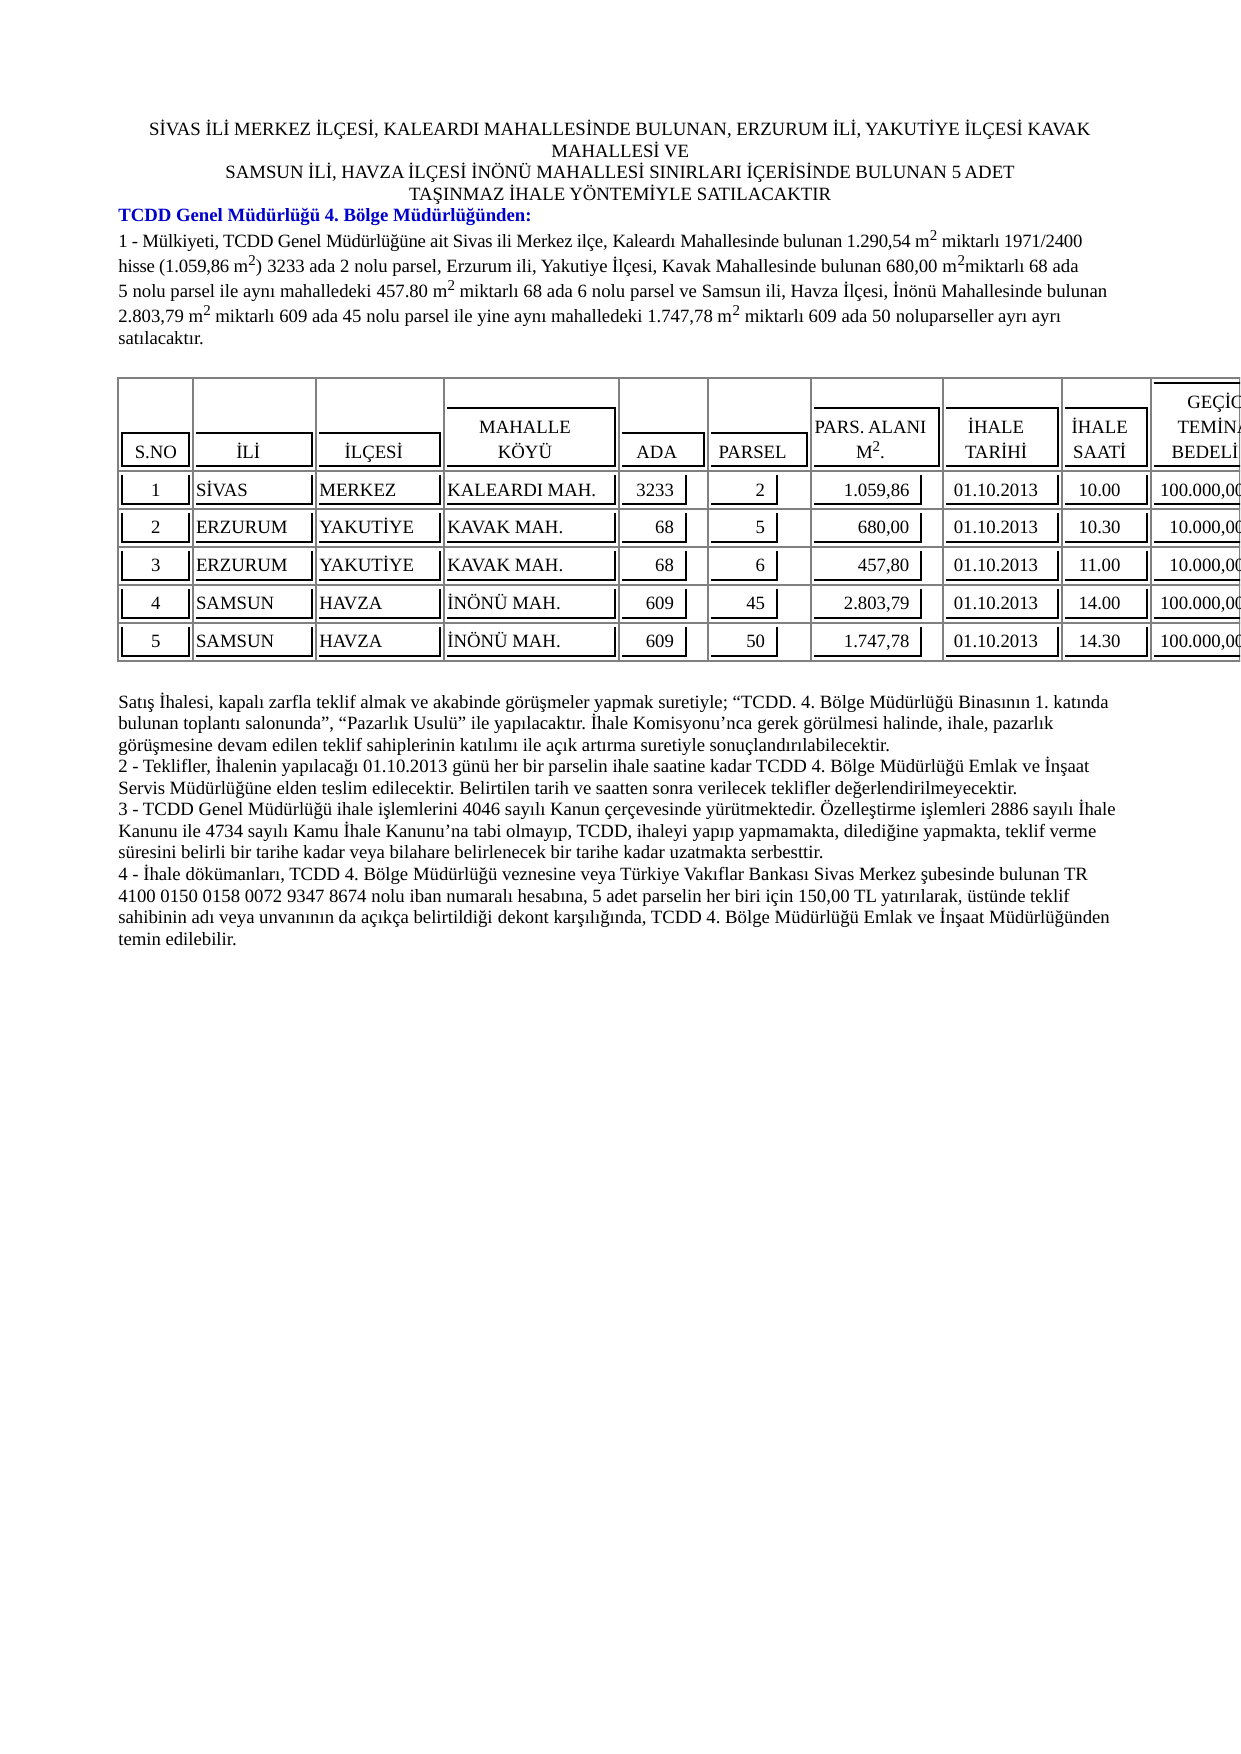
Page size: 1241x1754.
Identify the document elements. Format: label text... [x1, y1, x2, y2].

table_cell 457,80 [812, 548, 942, 584]
table_cell 11.00 [1063, 548, 1150, 584]
table_cell 14.30 [1063, 624, 1150, 660]
table_cell 01.10.2013 [944, 472, 1061, 508]
table_cell 6 [709, 548, 810, 584]
table_cell YAKUTİYE [317, 548, 443, 584]
table_cell ERZURUM [194, 510, 315, 546]
table_cell İNÖNÜ MAH. [445, 586, 618, 622]
table_cell 5 [709, 510, 810, 546]
table_cell 100.000,00 TL [1152, 586, 1239, 622]
table_cell SİVAS [194, 472, 315, 508]
table_header MAHALLE KÖYÜ [445, 379, 618, 470]
table_cell 45 [709, 586, 810, 622]
table_cell İNÖNÜ MAH. [445, 624, 618, 660]
table_cell 10.00 [1063, 472, 1150, 508]
table_cell 1.059,86 [812, 472, 942, 508]
table_header İHALE TARİHİ [944, 379, 1061, 470]
table_cell 609 [620, 586, 707, 622]
table_cell YAKUTİYE [317, 510, 443, 546]
table_header İLİ [194, 379, 315, 470]
table_cell 3 [119, 548, 192, 584]
table_cell KALEARDI MAH. [445, 472, 618, 508]
text 4 - İhale dökümanları, TCDD 4. Bölge Müdürlüğü veznesine veya Türkiye Vakıflar Bankası Sivas Merkez şubesinde bulunan TR 4100 0150 0158 0072 9347 8674 nolu iban numaralı hesabına, 5 adet parselin her biri için 150,00 TL yatırılarak, üstünde teklif sahibinin adı veya unvanının da açıkça belirtildiği dekont karşılığında, TCDD 4. Bölge Müdürlüğü Emlak ve İnşaat Müdürlüğünden temin edilebilir. [118, 863, 1122, 949]
table_header İHALE SAATİ [1063, 379, 1150, 470]
text TCDD Genel Müdürlüğü 4. Bölge Müdürlüğünden: [118, 204, 1122, 226]
table_cell 2 [709, 472, 810, 508]
table_cell 68 [620, 510, 707, 546]
table_cell 2.803,79 [812, 586, 942, 622]
table_cell 680,00 [812, 510, 942, 546]
table_cell 10.30 [1063, 510, 1150, 546]
table_cell 3233 [620, 472, 707, 508]
table_cell 10.000,00 TL [1152, 548, 1239, 584]
text SİVAS İLİ MERKEZ İLÇESİ, KALEARDI MAHALLESİNDE BULUNAN, ERZURUM İLİ, YAKUTİYE İLÇESİ KAVAK MAHALLESİ VE [118, 118, 1122, 161]
table_header S.NO [119, 379, 192, 470]
table_cell 609 [620, 624, 707, 660]
table_cell 1.747,78 [812, 624, 942, 660]
table_cell HAVZA [317, 586, 443, 622]
table_cell 50 [709, 624, 810, 660]
table_header ADA [620, 379, 707, 470]
table_cell 5 [119, 624, 192, 660]
table_cell 2 [119, 510, 192, 546]
table_cell 01.10.2013 [944, 510, 1061, 546]
table_cell 10.000,00 TL [1152, 510, 1239, 546]
text TAŞINMAZ İHALE YÖNTEMİYLE SATILACAKTIR [118, 183, 1122, 204]
table_cell HAVZA [317, 624, 443, 660]
table_cell 1 [119, 472, 192, 508]
text 1 - Mülkiyeti, TCDD Genel Müdürlüğüne ait Sivas ili Merkez ilçe, Kaleardı Mahallesinde bulunan 1.290,54 m2 miktarlı 1971/2400 hisse (1.059,86 m2) 3233 ada 2 nolu parsel, Erzurum ili, Yakutiye İlçesi, Kavak Mahallesinde bulunan 680,00 m2miktarlı 68 ada 5 nolu parsel ile aynı mahalledeki 457.80 m2 miktarlı 68 ada 6 nolu parsel ve Samsun ili, Havza İlçesi, İnönü Mahallesinde bulunan 2.803,79 m2 miktarlı 609 ada 45 nolu parsel ile yine aynı mahalledeki 1.747,78 m2 miktarlı 609 ada 50 noluparseller ayrı ayrı satılacaktır. [118, 226, 1122, 348]
table_cell SAMSUN [194, 624, 315, 660]
table_cell KAVAK MAH. [445, 510, 618, 546]
text Satış İhalesi, kapalı zarfla teklif almak ve akabinde görüşmeler yapmak suretiyle; “TCDD. 4. Bölge Müdürlüğü Binasının 1. katında bulunan toplantı salonunda”, “Pazarlık Usulü” ile yapılacaktır. İhale Komisyonu’nca gerek görülmesi halinde, ihale, pazarlık görüşmesine devam edilen teklif sahiplerinin katılımı ile açık artırma suretiyle sonuçlandırılabilecektir. [118, 691, 1122, 755]
text 2 - Teklifler, İhalenin yapılacağı 01.10.2013 günü her bir parselin ihale saatine kadar TCDD 4. Bölge Müdürlüğü Emlak ve İnşaat Servis Müdürlüğüne elden teslim edilecektir. Belirtilen tarih ve saatten sonra verilecek teklifler değerlendirilmeyecektir. [118, 755, 1122, 798]
table_cell SAMSUN [194, 586, 315, 622]
table_cell 14.00 [1063, 586, 1150, 622]
table_cell 01.10.2013 [944, 548, 1061, 584]
table_header PARSEL [709, 379, 810, 470]
table_header İLÇESİ [317, 379, 443, 470]
table_cell 4 [119, 586, 192, 622]
table_cell 01.10.2013 [944, 624, 1061, 660]
table_cell MERKEZ [317, 472, 443, 508]
text SAMSUN İLİ, HAVZA İLÇESİ İNÖNÜ MAHALLESİ SINIRLARI İÇERİSİNDE BULUNAN 5 ADET [118, 161, 1122, 183]
table_cell 100.000,00 TL [1152, 624, 1239, 660]
text 3 - TCDD Genel Müdürlüğü ihale işlemlerini 4046 sayılı Kanun çerçevesinde yürütmektedir. Özelleştirme işlemleri 2886 sayılı İhale Kanunu ile 4734 sayılı Kamu İhale Kanunu’na tabi olmayıp, TCDD, ihaleyi yapıp yapmamakta, dilediğine yapmakta, teklif verme süresini belirli bir tarihe kadar veya bilahare belirlenecek bir tarihe kadar uzatmakta serbesttir. [118, 798, 1122, 863]
table_cell 01.10.2013 [944, 586, 1061, 622]
table_header PARS. ALANI M2. [812, 379, 942, 470]
table_cell KAVAK MAH. [445, 548, 618, 584]
table_cell 68 [620, 548, 707, 584]
table_cell 100.000,00 TL [1152, 472, 1239, 508]
table_cell ERZURUM [194, 548, 315, 584]
table_header GEÇİCİ TEMİNAT BEDELİ TL [1152, 379, 1239, 470]
